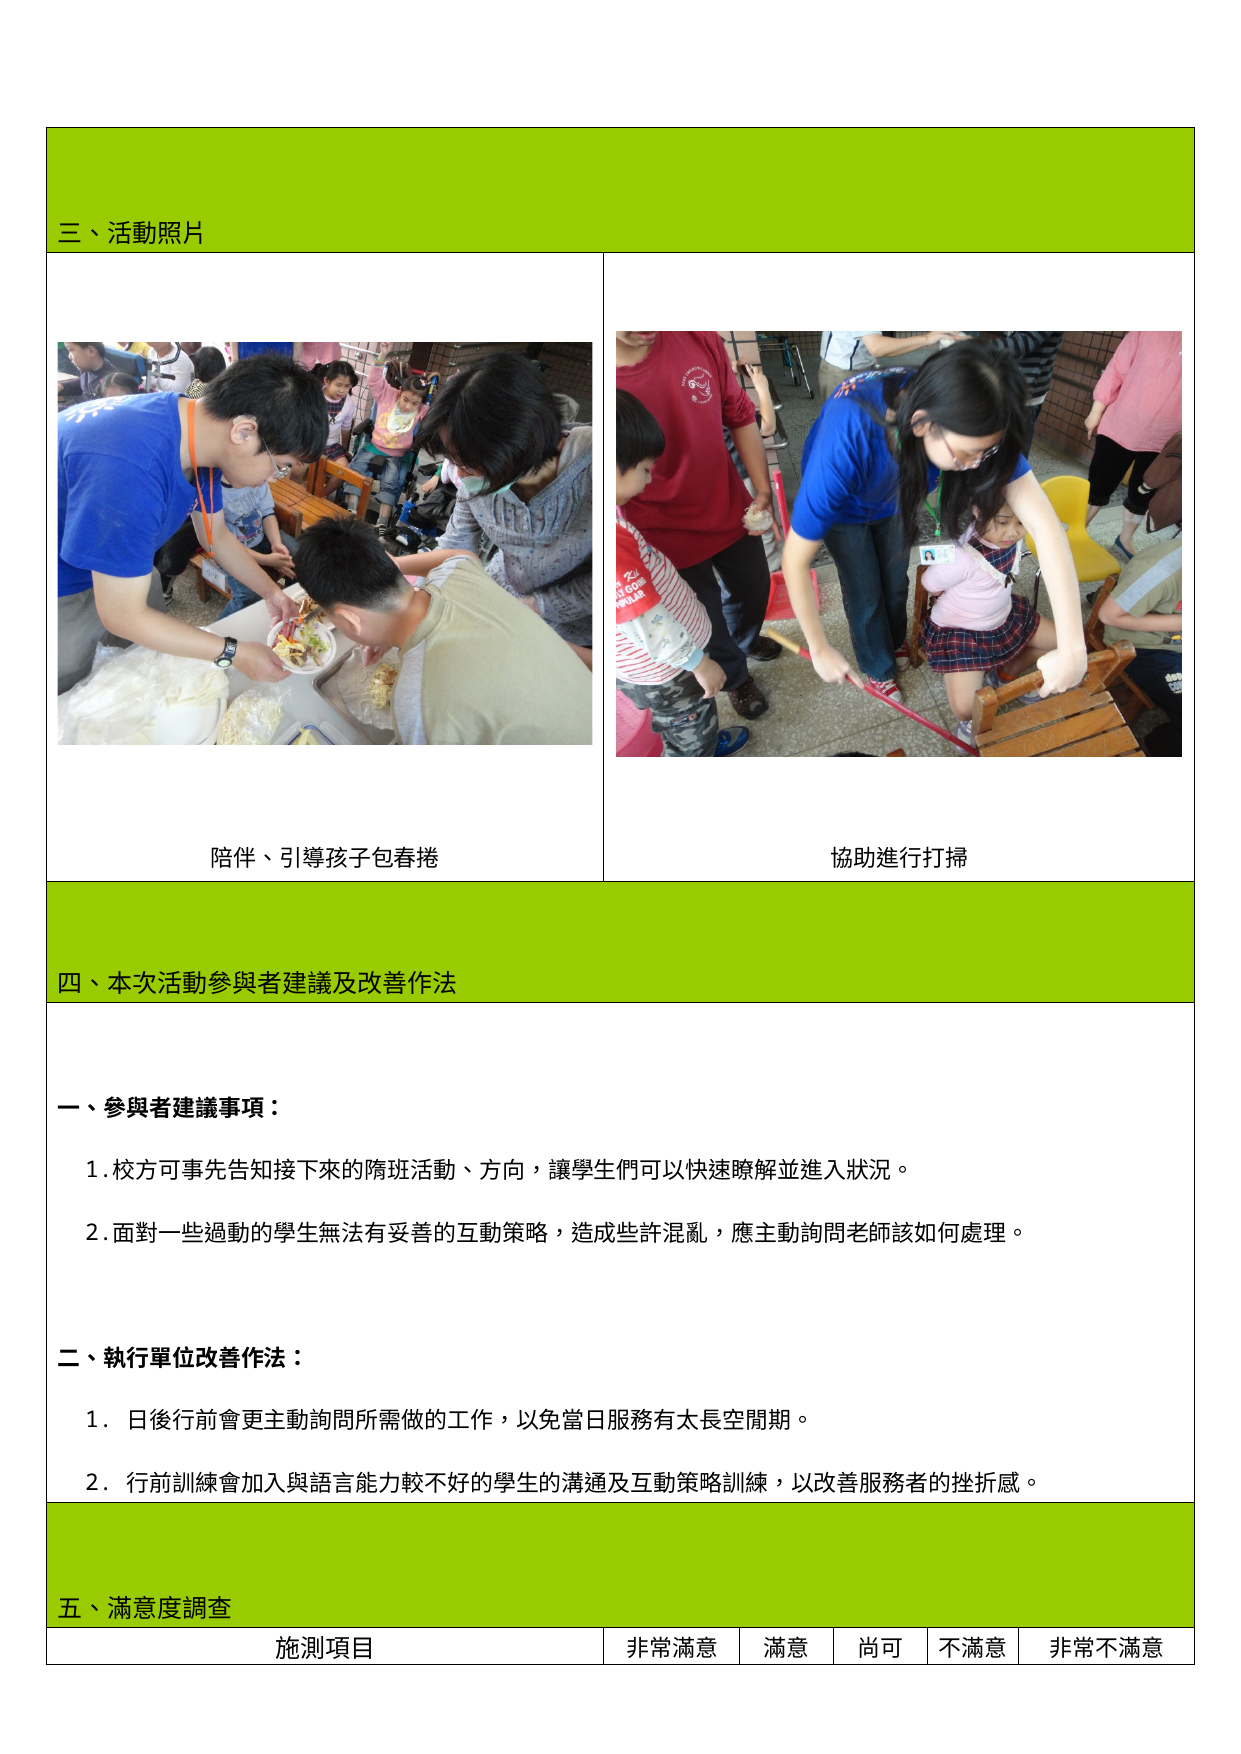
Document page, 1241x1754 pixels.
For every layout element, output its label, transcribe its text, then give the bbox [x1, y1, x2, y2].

table_cell 一、參與者建議事項： 1.校方可事先告知接下來的隋班活動、方向，讓學生們可以快速瞭解並進入狀況。 2.面對一些過動的學生無法有妥善的互動策略，造成些許混亂，應主動詢問老師該如何處理。 二、執行單位改善作法： 1. 日後行前會更主動詢問所需做的工作，以免當日服務有太長空閒期。 2. 行前訓練會加入與語言能力較不好的學生的溝通及互動策略訓練，以改善服務者的挫折感。 [47, 1003, 1194, 1502]
table_cell 非常不滿意 [1019, 1628, 1194, 1664]
table_cell 非常滿意 [604, 1628, 739, 1664]
table_cell 陪伴、引導孩子包春捲 [47, 756, 603, 881]
table_cell [47, 253, 603, 756]
table_cell 四、本次活動參與者建議及改善作法 [47, 882, 1194, 1002]
table_cell 五、滿意度調查 [47, 1503, 1194, 1627]
table_header 三、活動照片 [47, 128, 1194, 252]
table_cell 滿意 [740, 1628, 833, 1664]
table_cell 施測項目 [47, 1628, 603, 1664]
table_cell 協助進行打掃 [604, 756, 1194, 881]
table_cell 尚可 [834, 1628, 927, 1664]
table_cell 不滿意 [928, 1628, 1018, 1664]
table_cell [604, 253, 1194, 756]
